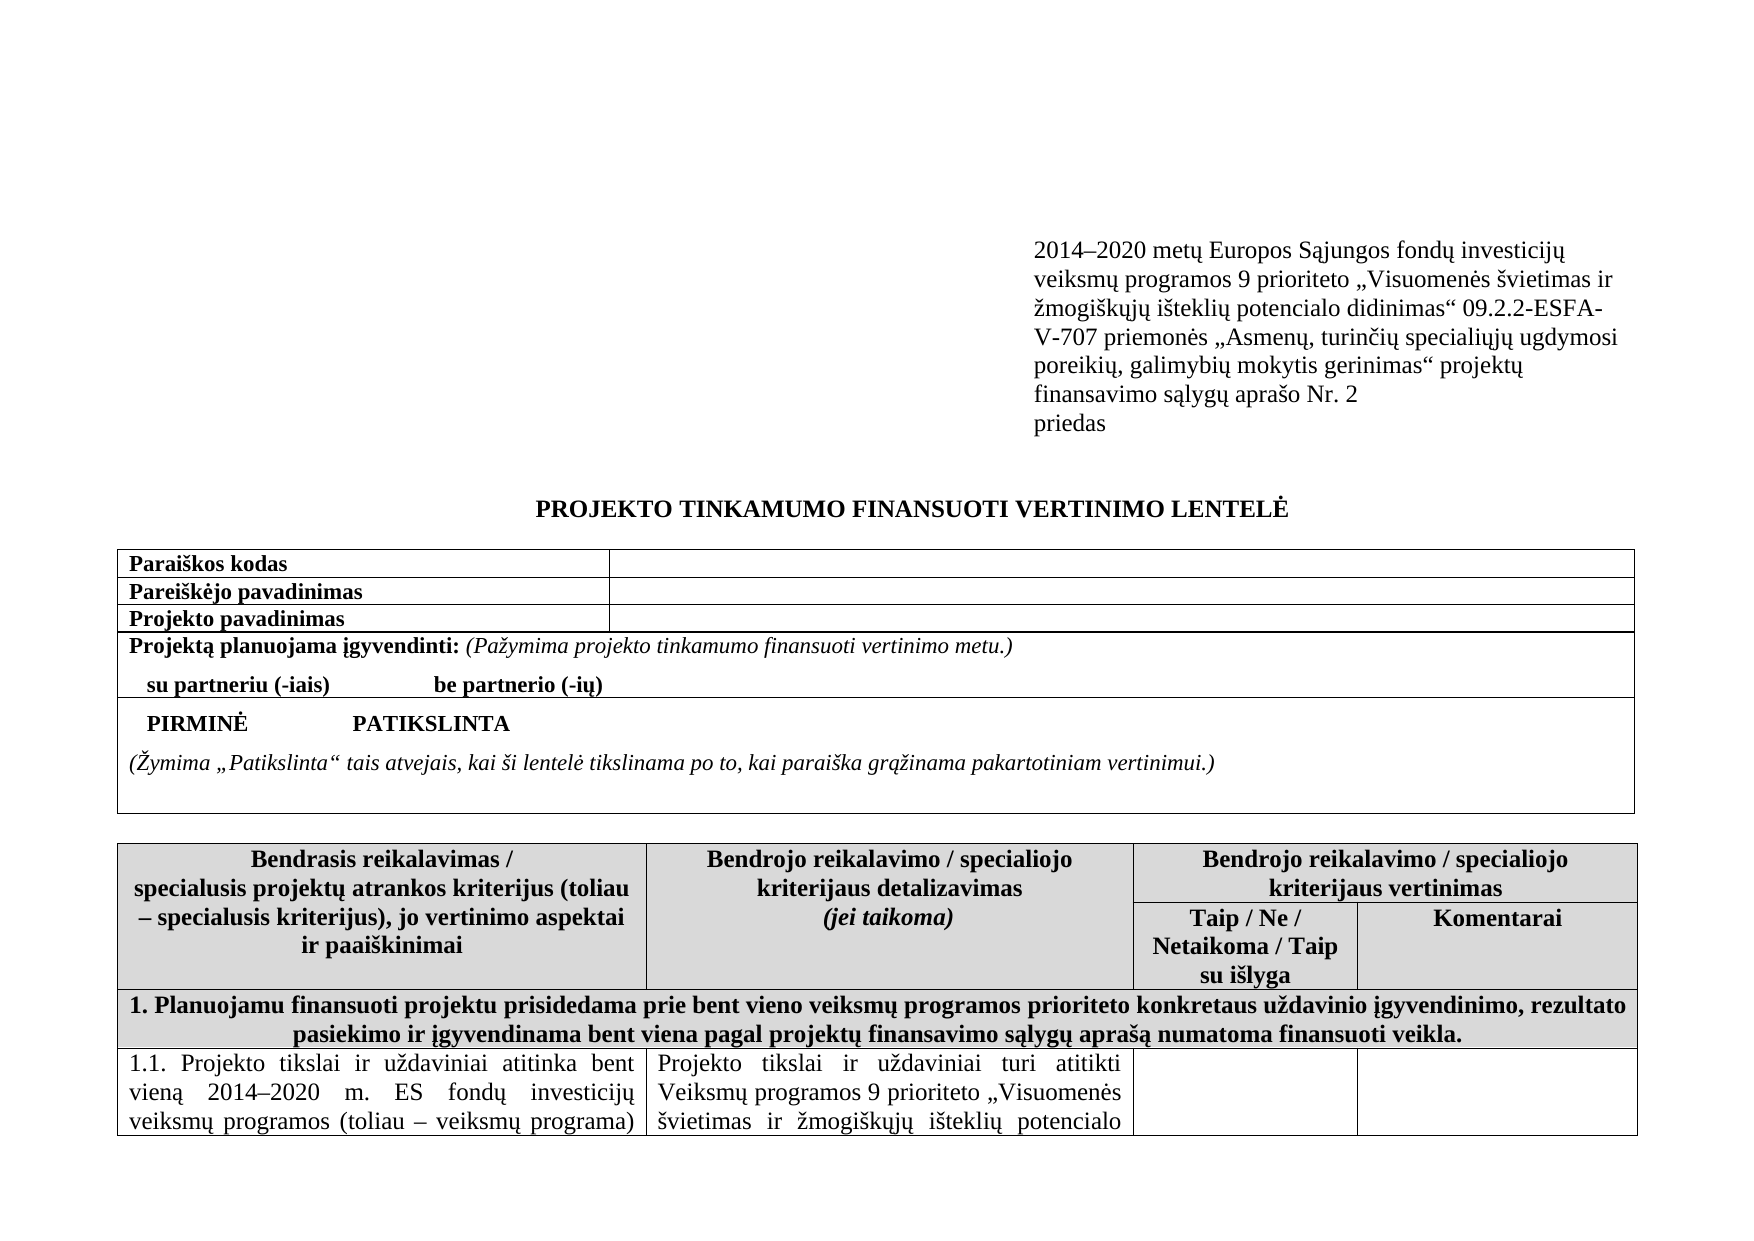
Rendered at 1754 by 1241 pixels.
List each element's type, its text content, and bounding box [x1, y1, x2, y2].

text priedas [1034, 408, 1624, 437]
table_cell 1. Planuojamu finansuoti projektu prisidedama prie bent vieno veiksmų programos prioriteto konkretaus uždavinio įgyvendinimo, rezultato pasiekimo ir įgyvendinama bent viena pagal projektų finansavimo sąlygų aprašą numatoma finansuoti veikla. [118, 990, 1637, 1047]
table_cell Pareiškėjo pavadinimas [118, 578, 609, 604]
table_cell [1134, 1049, 1357, 1135]
table_header [1623, 550, 1634, 577]
table_header Bendrasis reikalavimas / specialusis projektų atrankos kriterijus (toliau – specialusis kriterijus), jo vertinimo aspektai ir paaiškinimai [118, 844, 646, 989]
table_cell [1358, 1049, 1637, 1135]
table_cell Projekto pavadinimas [118, 605, 609, 631]
table_cell Komentarai [1358, 903, 1637, 989]
table_header Paraiškos kodas [118, 550, 609, 577]
table_cell Projektą planuojama įgyvendinti: (Pažymima projekto tinkamumo finansuoti vertinimo metu.) su partneriu (-iais)  be partnerio (-ių) [118, 633, 1634, 697]
table_cell 1.1. Projekto tikslai ir uždaviniai atitinka bent vieną 2014–2020 m. ES fondų investicijų veiksmų programos (toliau – veiksmų programa) [118, 1049, 646, 1135]
table_cell Projekto tikslai ir uždaviniai turi atitikti Veiksmų programos 9 prioriteto „Visuomenės švietimas ir žmogiškųjų išteklių potencialo [647, 1049, 1133, 1135]
table_header Bendrojo reikalavimo / specialiojo kriterijaus vertinimas [1134, 844, 1637, 902]
table_cell PIRMINĖ PATIKSLINTA (Žymima „Patikslinta“ tais atvejais, kai ši lentelė tikslinama po to, kai paraiška grąžinama pakartotiniam vertinimui.) [118, 698, 1634, 813]
table_cell Taip / Ne / Netaikoma / Taip su išlyga [1134, 903, 1357, 989]
text 2014–2020 metų Europos Sąjungos fondų investicijų veiksmų programos 9 prioriteto „Visuomenės švietimas ir žmogiškųjų išteklių potencialo didinimas“ 09.2.2-ESFA-V-707 priemonės „Asmenų, turinčių specialiųjų ugdymosi poreikių, galimybių mokytis gerinimas“ projektų finansavimo sąlygų aprašo Nr. 2 [1034, 235, 1624, 408]
table_header Bendrojo reikalavimo / specialiojo kriterijaus detalizavimas (jei taikoma) [647, 844, 1133, 989]
table_header [610, 550, 621, 577]
text PROJEKTO TINKAMUMO FINANSUOTI VERTINIMO LENTELĖ [118, 494, 1636, 523]
table_cell [610, 605, 1634, 631]
table_cell [610, 578, 1634, 604]
